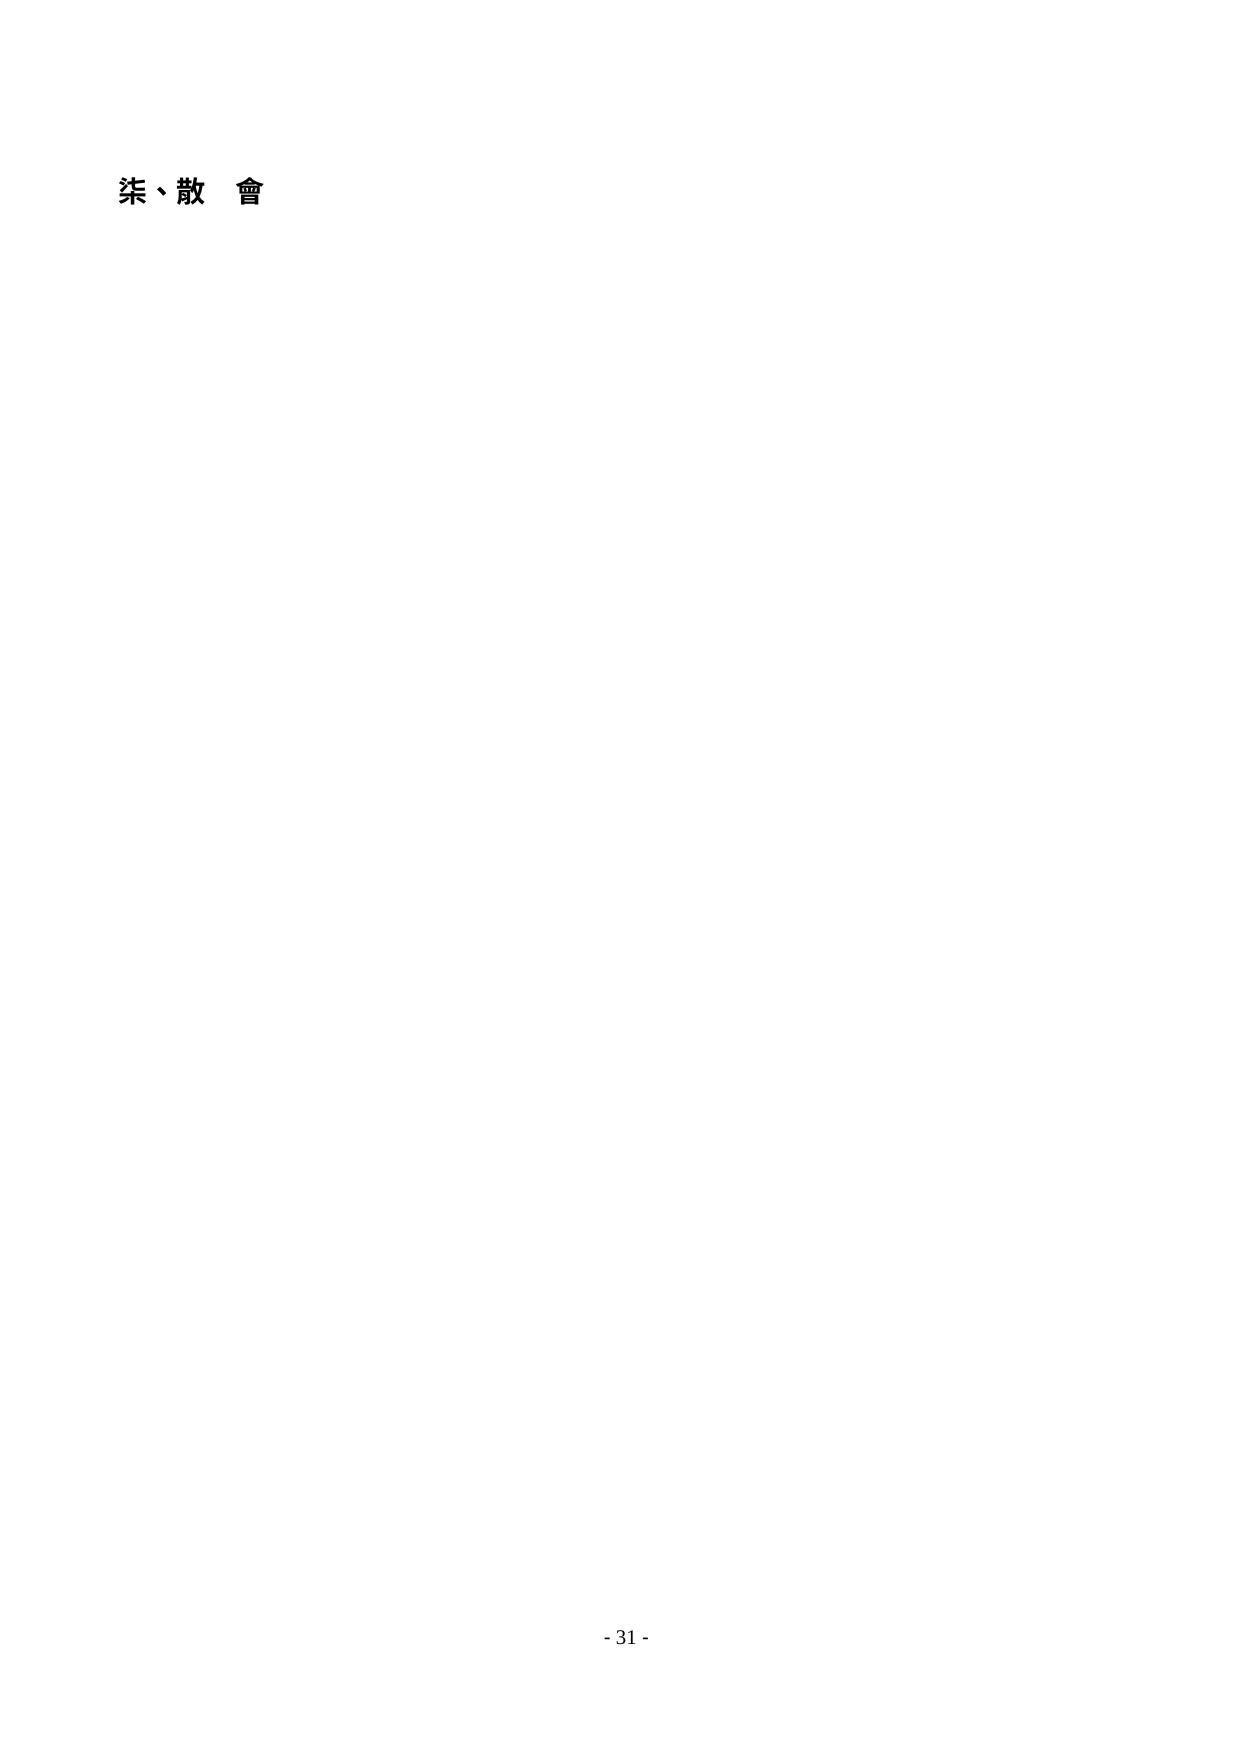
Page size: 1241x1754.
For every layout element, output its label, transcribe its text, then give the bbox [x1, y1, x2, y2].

text 柒、散 會 [118, 152, 1134, 227]
